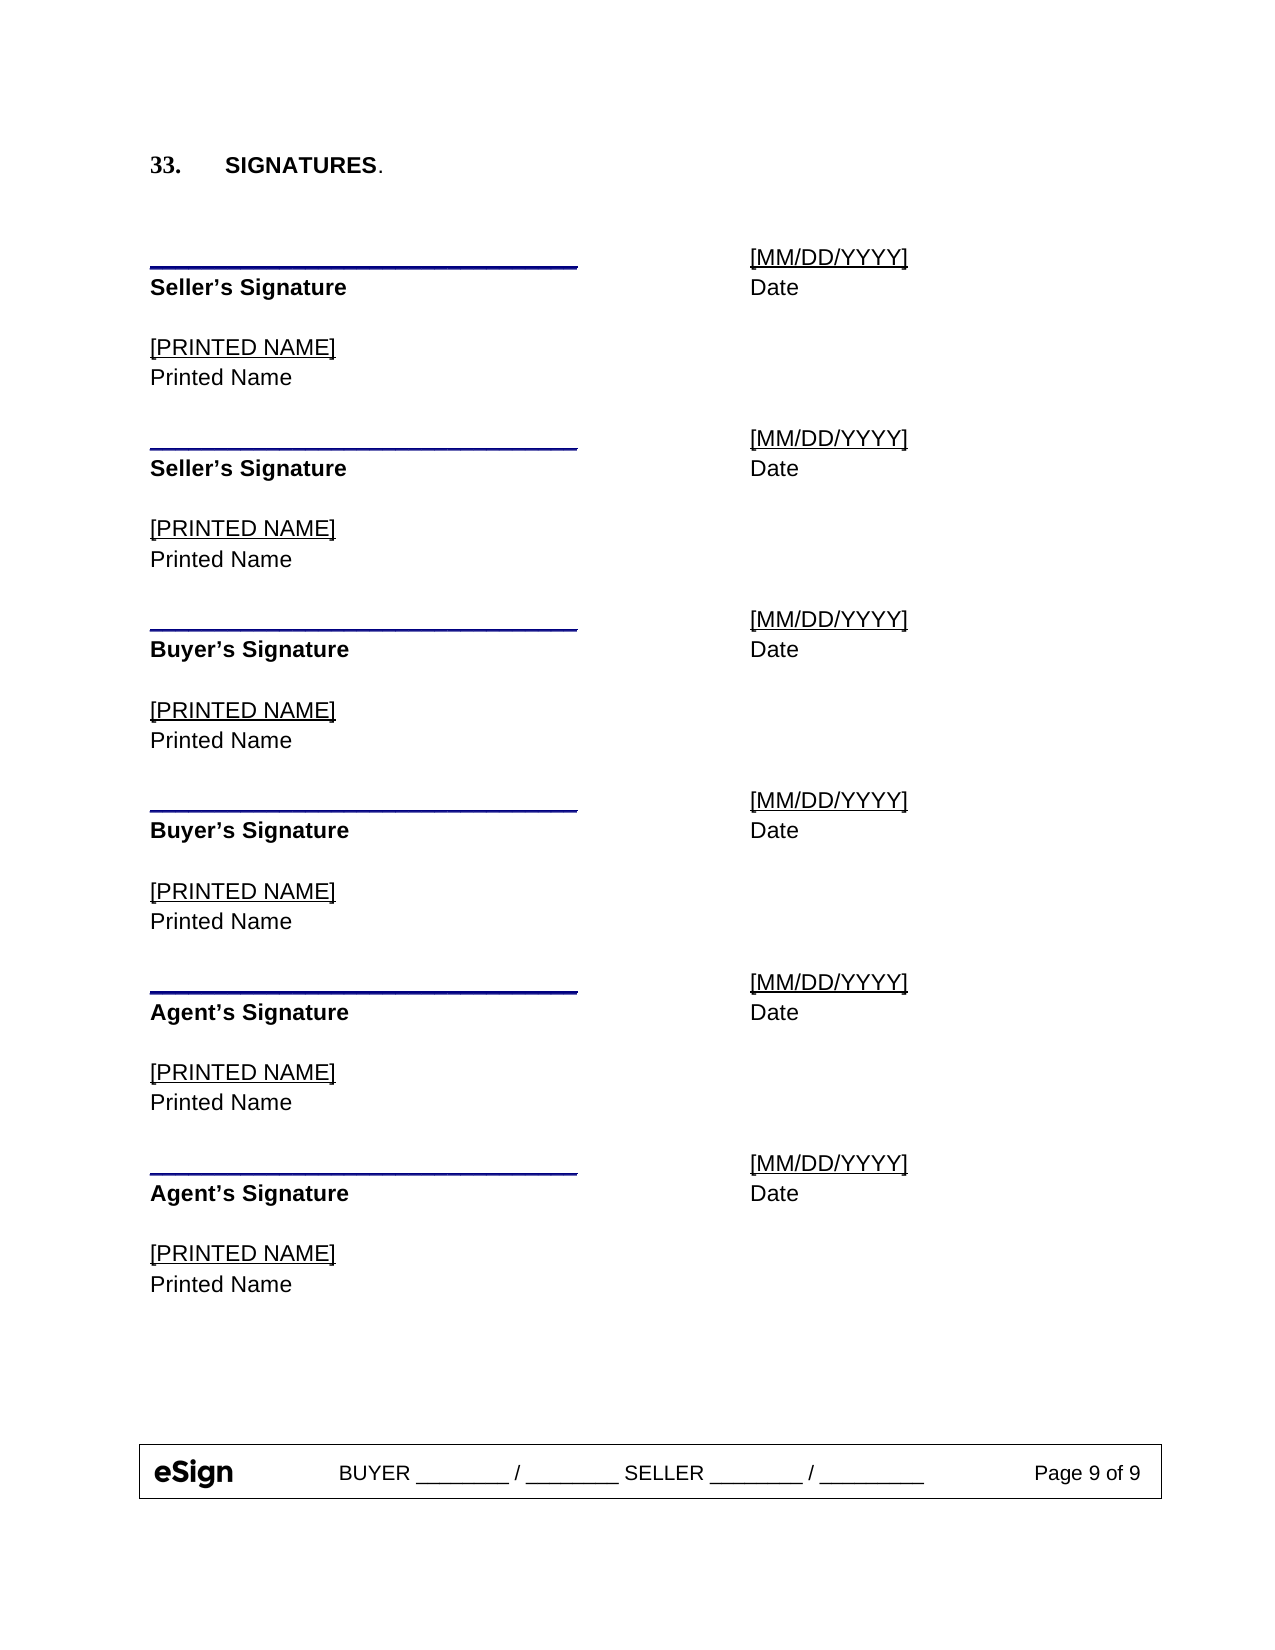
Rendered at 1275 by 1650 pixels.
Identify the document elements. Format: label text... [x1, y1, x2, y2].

text _________________________________ [MM/DD/YYYY] [150, 968, 1125, 995]
list SIGNATURES. [150, 150, 1125, 179]
text [PRINTED NAME] [150, 1059, 1125, 1085]
text Printed Name [150, 908, 1125, 934]
text Seller’s Signature Date [150, 455, 1125, 481]
text Printed Name [150, 1089, 1125, 1116]
text _________________________________ [MM/DD/YYYY] [150, 243, 1125, 270]
text Agent’s Signature Date [150, 999, 1125, 1025]
text [PRINTED NAME] [150, 878, 1125, 904]
text Seller’s Signature Date [150, 274, 1125, 300]
text [PRINTED NAME] [150, 334, 1125, 360]
text [PRINTED NAME] [150, 1240, 1125, 1267]
text Printed Name [150, 1271, 1125, 1297]
text _________________________________ [MM/DD/YYYY] [150, 606, 1125, 632]
text _________________________________ [MM/DD/YYYY] [150, 425, 1125, 451]
text _________________________________ [MM/DD/YYYY] [150, 787, 1125, 813]
text Printed Name [150, 727, 1125, 753]
text [PRINTED NAME] [150, 697, 1125, 723]
text Printed Name [150, 546, 1125, 572]
text Printed Name [150, 364, 1125, 391]
text Buyer’s Signature Date [150, 636, 1125, 662]
text _________________________________ [MM/DD/YYYY] [150, 1150, 1125, 1176]
text Buyer’s Signature Date [150, 817, 1125, 844]
text Agent’s Signature Date [150, 1180, 1125, 1206]
text [PRINTED NAME] [150, 515, 1125, 542]
